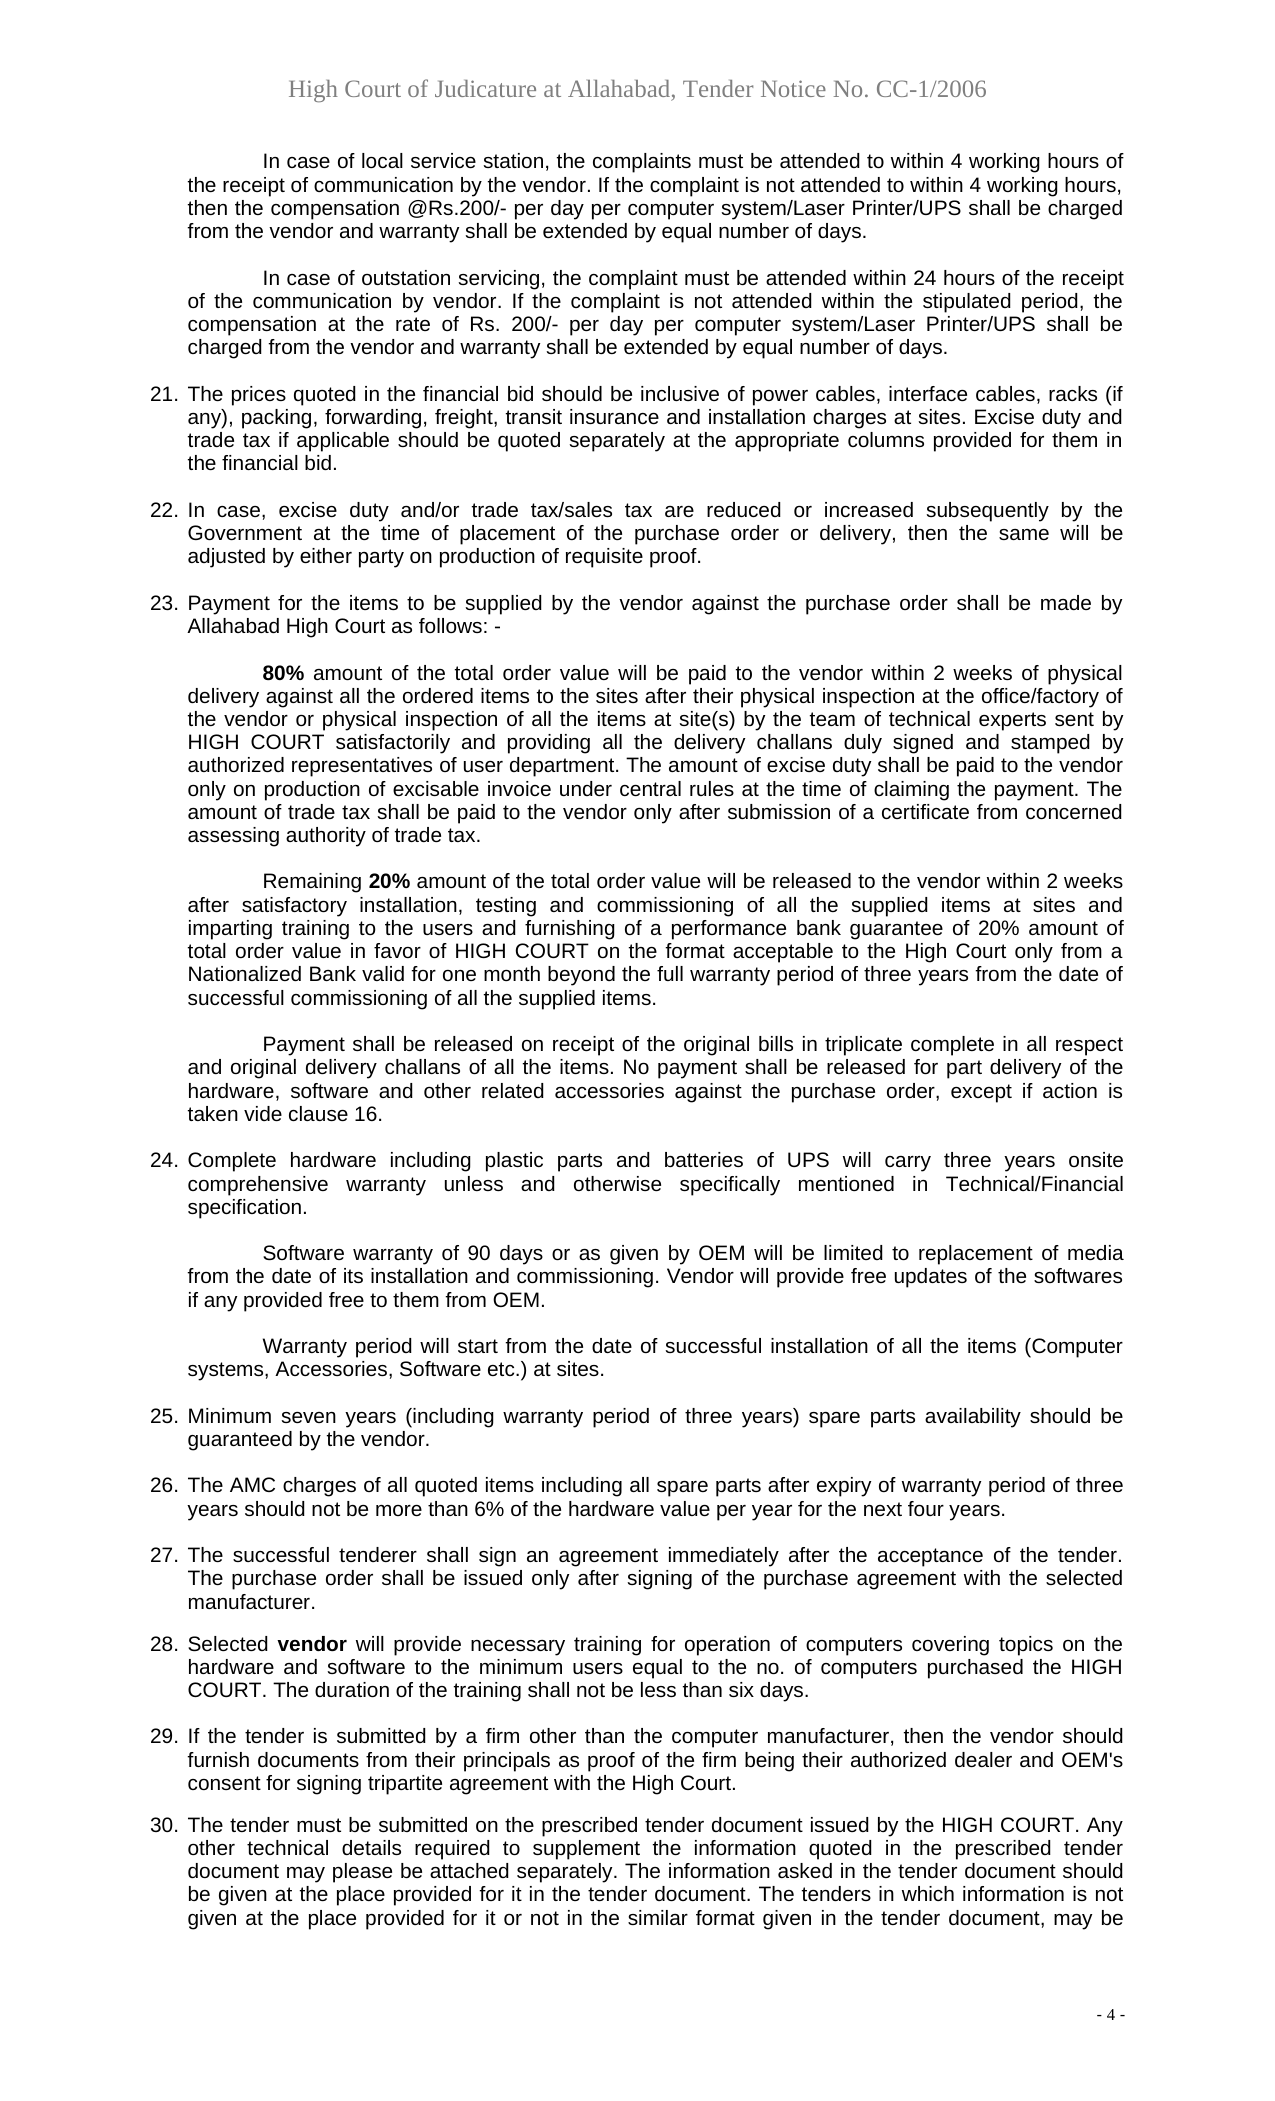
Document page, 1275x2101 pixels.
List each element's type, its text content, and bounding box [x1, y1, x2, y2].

list If the tender is submitted by a firm other than the computer manufacturer, then the vendor should furnish documents from their principals as proof of the firm being their authorized dealer and OEM's consent for signing tripartite agreement with the High Court. [150, 1725, 1125, 1795]
list The successful tenderer shall sign an agreement immediately after the acceptance of the tender. The purchase order shall be issued only after signing of the purchase agreement with the selected manufacturer. [150, 1544, 1125, 1613]
list In case, excise duty and/or trade tax/sales tax are reduced or increased subsequently by the Government at the time of placement of the purchase order or delivery, then the same will be adjusted by either party on production of requisite proof. [150, 498, 1125, 568]
list The tender must be submitted on the prescribed tender document issued by the HIGH COURT. Any other technical details required to supplement the information quoted in the prescribed tender document may please be attached separately. The information asked in the tender document should be given at the place provided for it in the tender document. The tenders in which information is not given at the place provided for it or not in the similar format given in the tender document, may be [150, 1813, 1125, 1929]
list Complete hardware including plastic parts and batteries of UPS will carry three years onsite comprehensive warranty unless and otherwise specifically mentioned in Technical/Financial specification. [150, 1149, 1125, 1218]
list Selected vendor will provide necessary training for operation of computers covering topics on the hardware and software to the minimum users equal to the no. of computers purchased the HIGH COURT. The duration of the training shall not be less than six days. [150, 1632, 1125, 1702]
text In case of outstation servicing, the complaint must be attended within 24 hours of the receipt of the communication by vendor. If the complaint is not attended within the stipulated period, the compensation at the rate of Rs. 200/- per day per computer system/Laser Printer/UPS shall be charged from the vendor and warranty shall be extended by equal number of days. [187, 266, 1125, 359]
list Minimum seven years (including warranty period of three years) spare parts availability should be guaranteed by the vendor. [150, 1404, 1125, 1451]
text Warranty period will start from the date of successful installation of all the items (Computer systems, Accessories, Software etc.) at sites. [187, 1335, 1125, 1381]
text In case of local service station, the complaints must be attended to within 4 working hours of the receipt of communication by the vendor. If the complaint is not attended to within 4 working hours, then the compensation @Rs.200/- per day per computer system/Laser Printer/UPS shall be charged from the vendor and warranty shall be extended by equal number of days. [187, 150, 1125, 243]
text Software warranty of 90 days or as given by OEM will be limited to replacement of media from the date of its installation and commissioning. Vendor will provide free updates of the softwares if any provided free to them from OEM. [187, 1242, 1125, 1311]
list The prices quoted in the financial bid should be inclusive of power cables, interface cables, racks (if any), packing, forwarding, freight, transit insurance and installation charges at sites. Excise duty and trade tax if applicable should be quoted separately at the appropriate columns provided for them in the financial bid. [150, 382, 1125, 475]
list The AMC charges of all quoted items including all spare parts after expiry of warranty period of three years should not be more than 6% of the hardware value per year for the next four years. [150, 1474, 1125, 1521]
text Remaining 20% amount of the total order value will be released to the vendor within 2 weeks after satisfactory installation, testing and commissioning of all the supplied items at sites and imparting training to the users and furnishing of a performance bank guarantee of 20% amount of total order value in favor of HIGH COURT on the format acceptable to the High Court only from a Nationalized Bank valid for one month beyond the full warranty period of three years from the date of successful commissioning of all the supplied items. [187, 870, 1125, 1009]
text Payment shall be released on receipt of the original bills in triplicate complete in all respect and original delivery challans of all the items. No payment shall be released for part delivery of the hardware, software and other related accessories against the purchase order, except if action is taken vide clause 16. [187, 1033, 1125, 1126]
text 80% amount of the total order value will be paid to the vendor within 2 weeks of physical delivery against all the ordered items to the sites after their physical inspection at the office/factory of the vendor or physical inspection of all the items at site(s) by the team of technical experts sent by HIGH COURT satisfactorily and providing all the delivery challans duly signed and stamped by authorized representatives of user department. The amount of excise duty shall be paid to the vendor only on production of excisable invoice under central rules at the time of claiming the payment. The amount of trade tax shall be paid to the vendor only after submission of a certificate from concerned assessing authority of trade tax. [187, 661, 1125, 847]
list Payment for the items to be supplied by the vendor against the purchase order shall be made by Allahabad High Court as follows: - [150, 591, 1125, 638]
